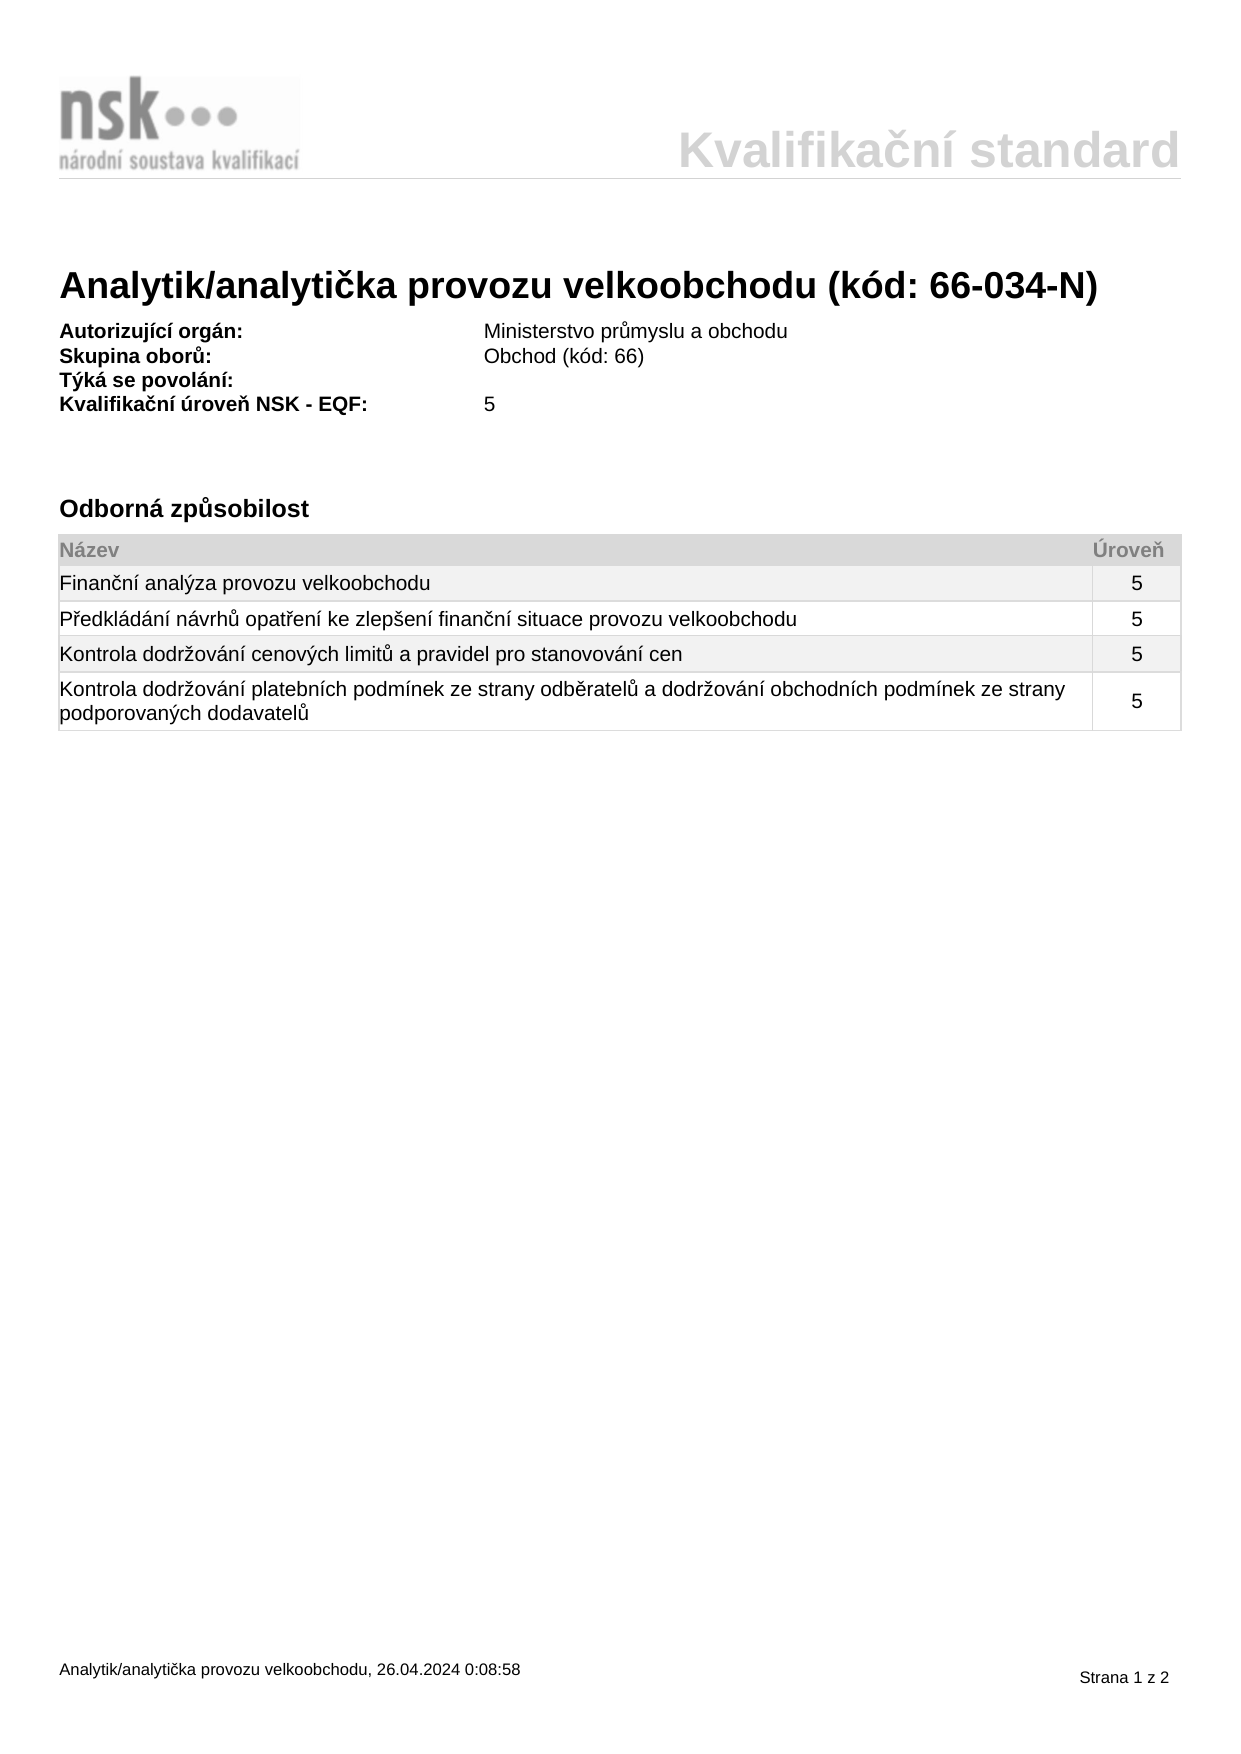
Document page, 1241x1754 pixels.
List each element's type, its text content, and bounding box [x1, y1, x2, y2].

table_cell [626, 1330, 862, 1494]
table_cell Strana 1 z 2 [862, 1660, 1169, 1696]
table_header [621, 59, 626, 172]
table_cell [1169, 1330, 1181, 1494]
table_cell [862, 368, 1093, 392]
table_cell [1093, 1030, 1169, 1329]
table_cell [1169, 1030, 1181, 1329]
table_cell [620, 368, 626, 392]
table_cell [59, 172, 483, 178]
table_cell Autorizující orgán: [59, 319, 483, 343]
picture [58, 59, 621, 172]
table_cell [59, 418, 483, 488]
table_cell [620, 731, 626, 1029]
table_cell Týká se povolání: [59, 368, 483, 392]
table_cell [626, 523, 862, 534]
table_cell [484, 1330, 620, 1494]
table_cell [626, 731, 862, 1029]
table_cell [1169, 368, 1181, 392]
table_cell Předkládání návrhů opatření ke zlepšení finanční situace provozu velkoobchodu [60, 602, 1092, 635]
table_cell Kontrola dodržování cenových limitů a pravidel pro stanovování cen [60, 636, 1092, 671]
table_cell [626, 368, 862, 392]
table_cell Název [60, 536, 1092, 564]
table_cell 5 [1093, 566, 1180, 600]
table_cell Skupina oborů: [59, 344, 483, 368]
table_cell [59, 307, 483, 319]
table_cell [626, 307, 862, 319]
table_cell 5 [1093, 602, 1180, 635]
table_cell [484, 418, 620, 488]
table_cell [620, 196, 626, 224]
table_cell [59, 731, 483, 1029]
table_cell [1169, 418, 1181, 488]
table_cell [862, 1495, 1093, 1659]
table_cell [1093, 1495, 1169, 1659]
table_cell [626, 196, 862, 224]
table_cell [59, 1030, 483, 1329]
table_cell [484, 523, 620, 534]
table_cell [620, 523, 626, 534]
table_cell [1169, 196, 1181, 224]
table_cell [1093, 418, 1169, 488]
table_cell [862, 418, 1093, 488]
table_cell [626, 418, 862, 488]
table_cell [1169, 523, 1181, 534]
table_cell [1093, 731, 1169, 1029]
table_cell Obchod (kód: 66) [484, 344, 1181, 368]
table_cell [1169, 307, 1181, 319]
table_cell [484, 1030, 620, 1329]
table_cell [1169, 1495, 1181, 1659]
table_cell [862, 307, 1093, 319]
table_cell [626, 1030, 862, 1329]
table_cell [1169, 731, 1181, 1029]
table_cell [484, 368, 620, 392]
table_cell [59, 179, 1181, 196]
table_cell Kvalifikační úroveň NSK - EQF: [59, 392, 483, 416]
table_cell Úroveň [1093, 536, 1180, 564]
table_cell [1093, 196, 1169, 224]
table_cell [1093, 1330, 1169, 1494]
table_cell [862, 523, 1093, 534]
table_cell [862, 1330, 1093, 1494]
table_cell [862, 196, 1093, 224]
table_header Kvalifikační standard [626, 59, 1181, 178]
table_cell [1093, 523, 1169, 534]
table_cell Finanční analýza provozu velkoobchodu [60, 566, 1092, 600]
table_cell 5 [1093, 673, 1180, 729]
table_cell [484, 731, 620, 1029]
table_cell [620, 1495, 626, 1659]
table_cell [59, 1330, 483, 1494]
table_cell [59, 523, 483, 534]
table_cell Odborná způsobilost [59, 488, 1181, 522]
table_cell [1169, 1660, 1181, 1696]
table_cell [59, 196, 483, 224]
table_cell [484, 1495, 620, 1659]
table_cell [626, 1495, 862, 1659]
table_cell Analytik/analytička provozu velkoobchodu, 26.04.2024 0:08:58 [59, 1660, 862, 1696]
table_cell [620, 1330, 626, 1494]
table_cell [862, 731, 1093, 1029]
table_cell Analytik/analytička provozu velkoobchodu (kód: 66-034-N) [59, 224, 1181, 307]
table_cell 5 [484, 392, 1181, 417]
table_cell [484, 196, 620, 224]
table_cell 5 [1093, 636, 1180, 671]
table_cell [620, 1030, 626, 1329]
table_cell [1093, 307, 1169, 319]
table_cell Kontrola dodržování platebních podmínek ze strany odběratelů a dodržování obchodních podmínek ze strany podporovaných dodavatelů [60, 673, 1092, 729]
table_cell Ministerstvo průmyslu a obchodu [484, 319, 1181, 344]
table_cell [862, 1030, 1093, 1329]
table_cell [59, 1495, 483, 1659]
table_cell [484, 307, 620, 319]
table_cell [1093, 368, 1169, 392]
table_cell [620, 307, 626, 319]
table_cell [620, 418, 626, 488]
table_cell [484, 172, 620, 178]
